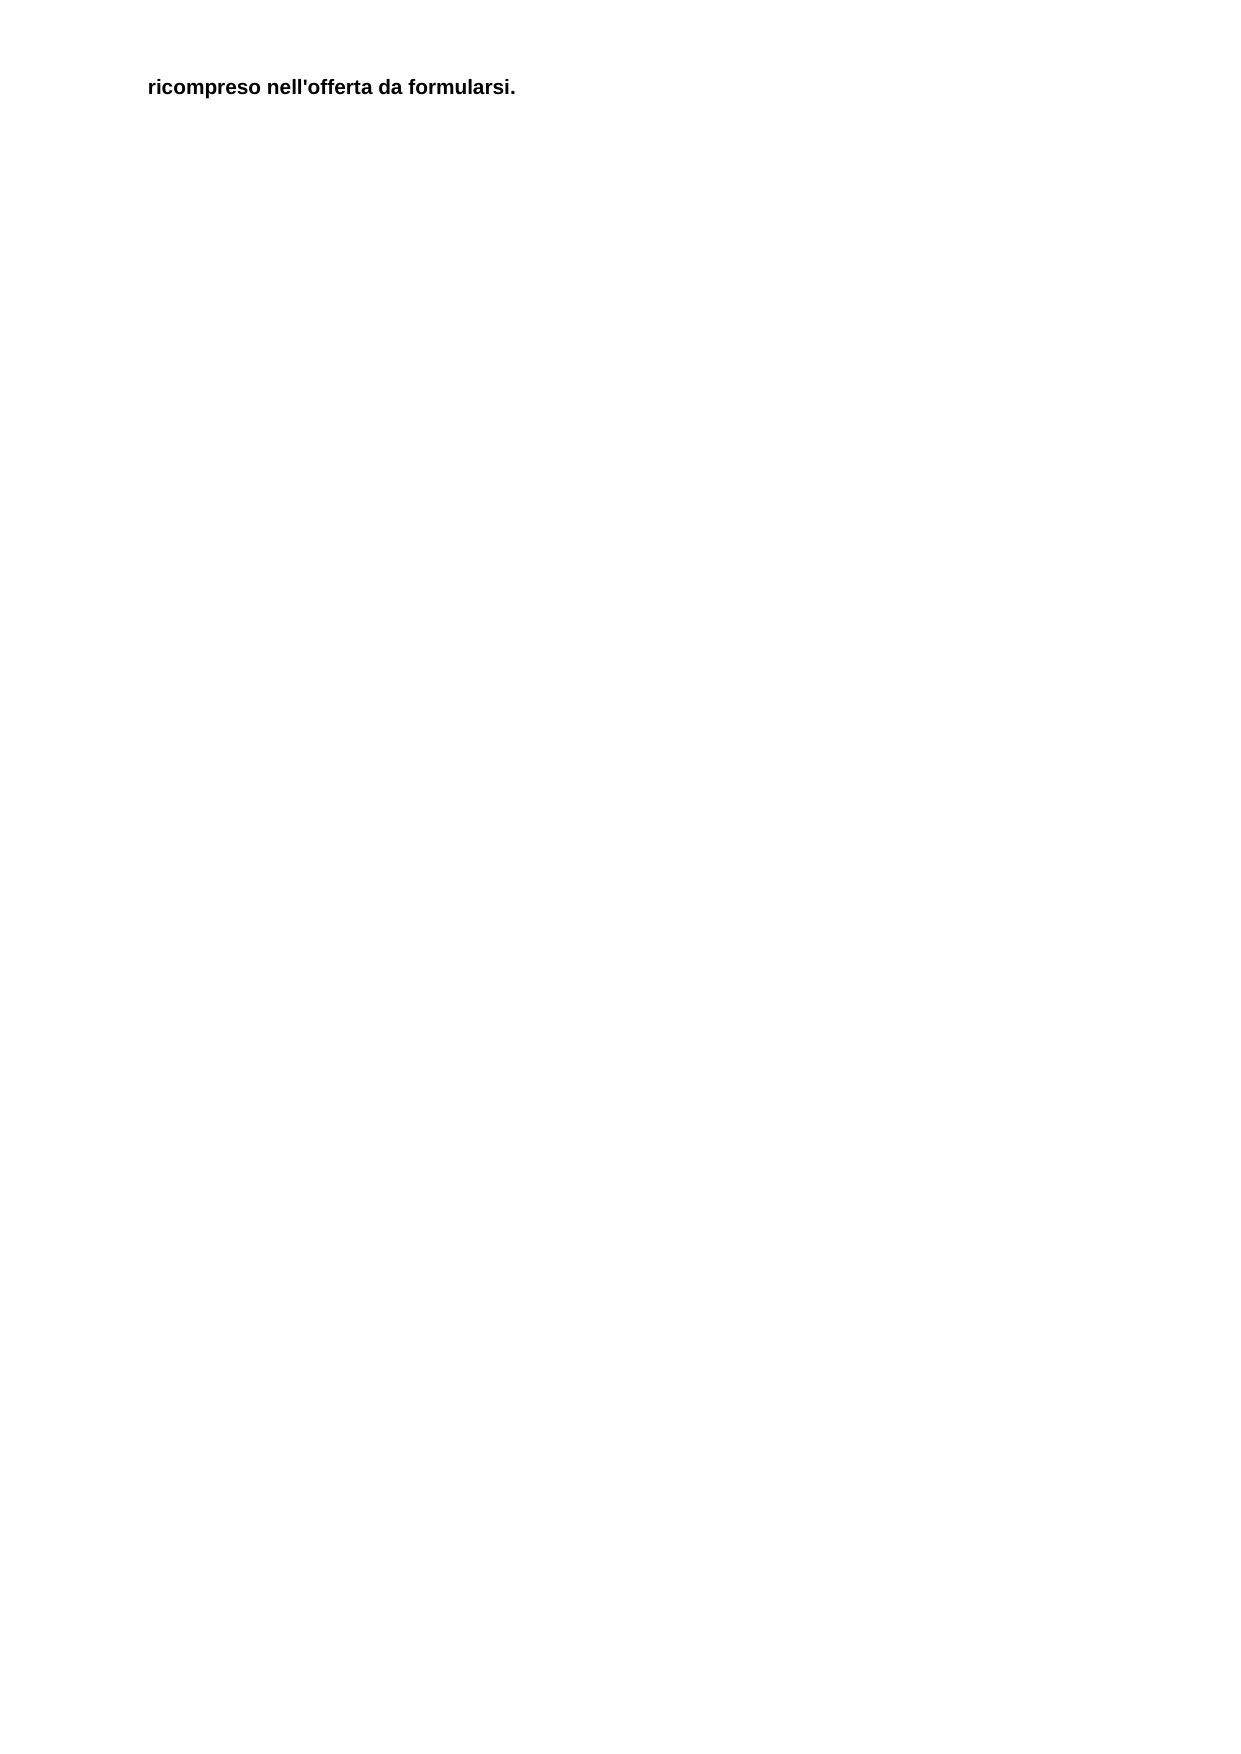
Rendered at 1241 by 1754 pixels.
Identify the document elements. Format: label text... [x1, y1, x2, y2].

text ricompreso nell'offerta da formularsi. [148, 75, 1122, 99]
